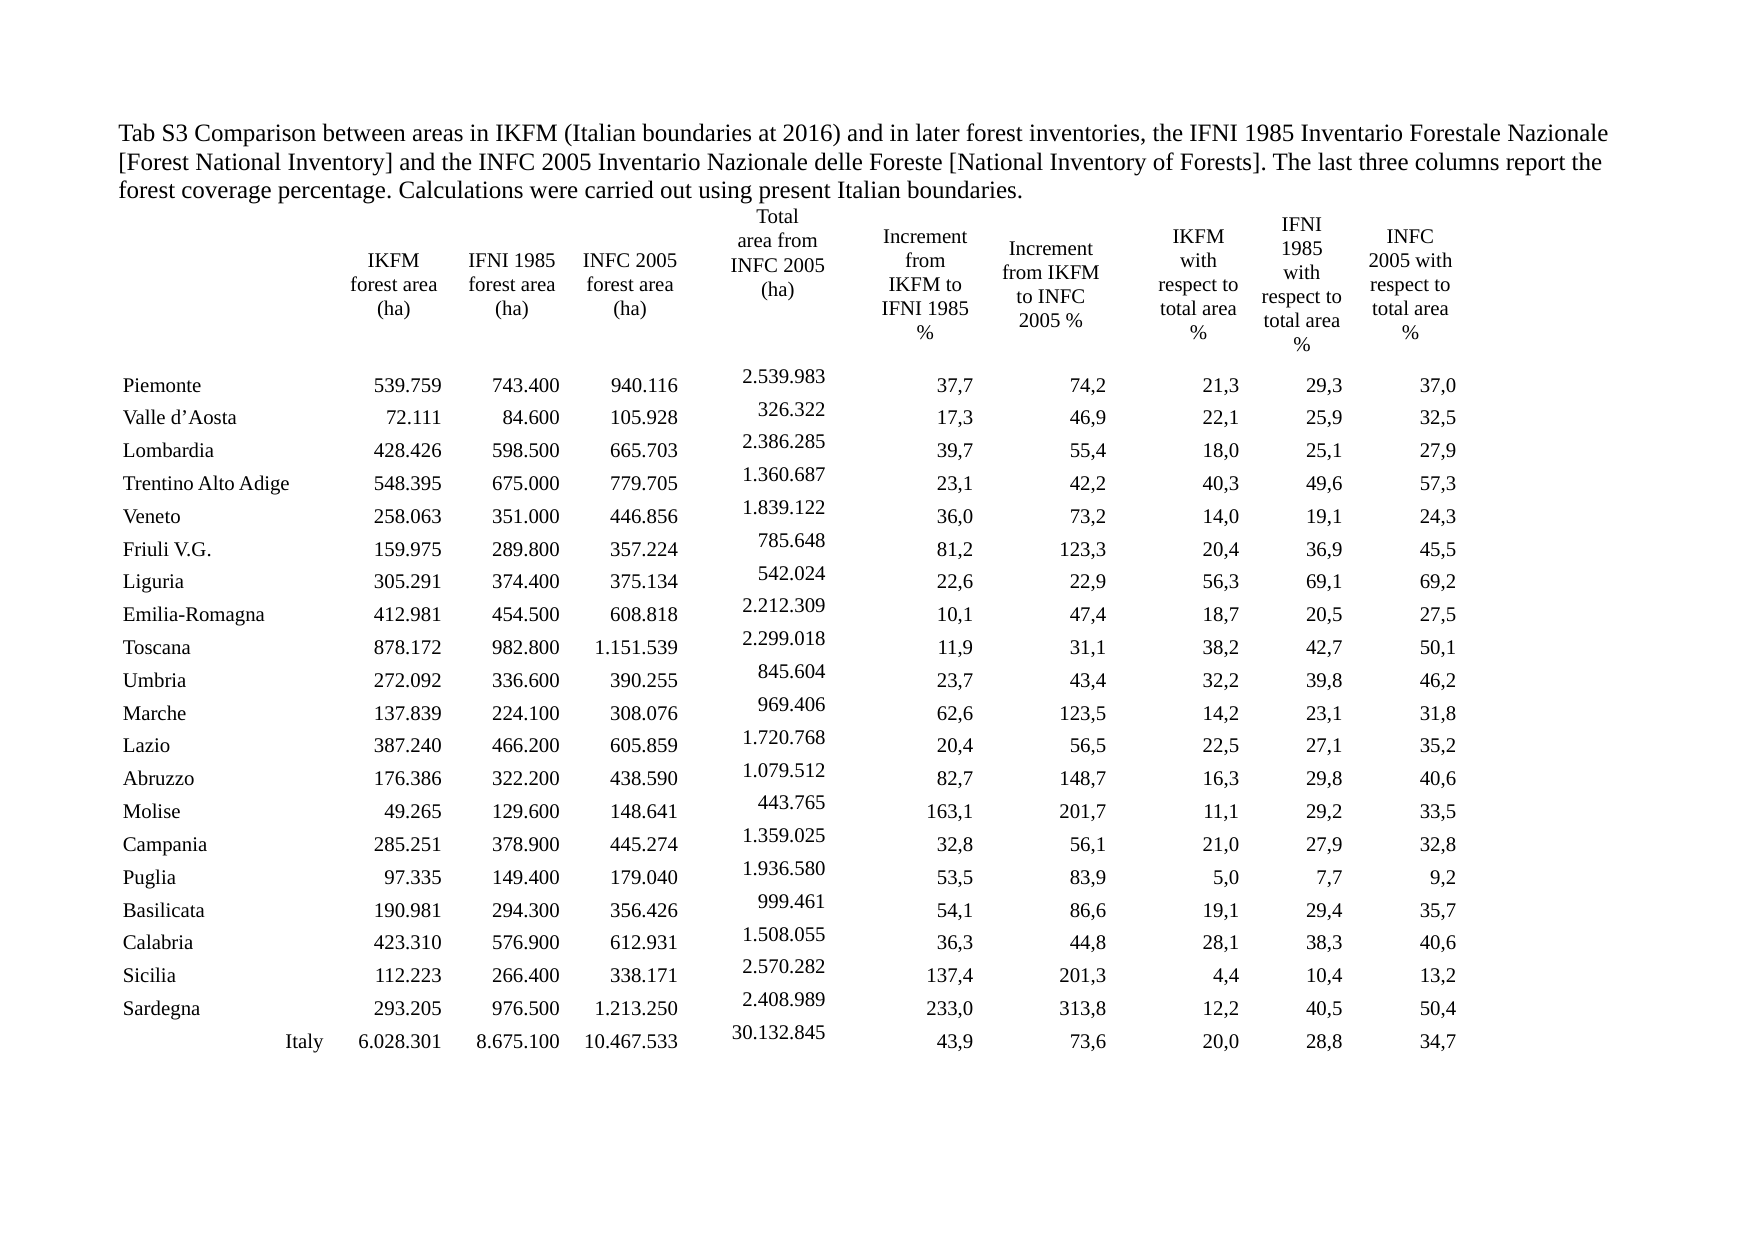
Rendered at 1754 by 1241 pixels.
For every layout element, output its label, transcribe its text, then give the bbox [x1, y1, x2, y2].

table_cell [837, 626, 866, 659]
table_cell 54,1 [866, 889, 984, 922]
table_cell 11,1 [1147, 790, 1250, 823]
table_cell 40,6 [1353, 758, 1467, 790]
table_cell 24,3 [1353, 495, 1467, 528]
table_cell 878.172 [335, 626, 453, 659]
table_header [837, 204, 866, 364]
table_cell 294.300 [453, 889, 571, 922]
table_cell [837, 758, 866, 790]
table_cell 56,3 [1147, 561, 1250, 593]
table_cell 412.981 [335, 594, 453, 626]
table_cell 5,0 [1147, 856, 1250, 889]
table_cell 36,9 [1250, 528, 1353, 561]
table_cell 305.291 [335, 561, 453, 593]
table_cell 176.386 [335, 758, 453, 790]
table_cell [1117, 561, 1147, 593]
table_cell 454.500 [453, 594, 571, 626]
table_cell 56,5 [984, 725, 1117, 757]
table_cell 57,3 [1353, 462, 1467, 495]
table_cell 35,2 [1353, 725, 1467, 757]
table_cell [1117, 889, 1147, 922]
table_cell 84.600 [453, 397, 571, 429]
table_cell [1117, 823, 1147, 856]
table_cell [837, 922, 866, 954]
table_cell [689, 790, 718, 823]
table_cell 999.461 [719, 889, 837, 922]
table_cell 22,1 [1147, 397, 1250, 429]
table_cell 10,1 [866, 594, 984, 626]
table_cell [689, 659, 718, 692]
table_cell 446.856 [571, 495, 689, 528]
table_cell 272.092 [335, 659, 453, 692]
table_cell 2.386.285 [719, 429, 837, 462]
table_cell 969.406 [719, 692, 837, 725]
table_cell 29,3 [1250, 364, 1353, 397]
table_cell [689, 561, 718, 593]
table_cell 14,2 [1147, 692, 1250, 725]
table_cell 31,1 [984, 626, 1117, 659]
table_cell 81,2 [866, 528, 984, 561]
table_cell 351.000 [453, 495, 571, 528]
table_cell 46,9 [984, 397, 1117, 429]
table_cell Friuli V.G. [111, 528, 334, 561]
table_cell 69,2 [1353, 561, 1467, 593]
table_cell 1.839.122 [719, 495, 837, 528]
table_cell 38,3 [1250, 922, 1353, 954]
table_header INFC 2005 forest area (ha) [571, 204, 689, 364]
table_cell 308.076 [571, 692, 689, 725]
table_cell Umbria [111, 659, 334, 692]
table_cell 50,4 [1353, 987, 1467, 1020]
table_cell [1117, 692, 1147, 725]
table_cell [837, 823, 866, 856]
table_cell 179.040 [571, 856, 689, 889]
table_cell 32,8 [1353, 823, 1467, 856]
table_cell 233,0 [866, 987, 984, 1020]
table_cell 42,7 [1250, 626, 1353, 659]
table_cell 30.132.845 [719, 1020, 837, 1053]
table_cell 542.024 [719, 561, 837, 593]
table_cell 12,2 [1147, 987, 1250, 1020]
table_cell 336.600 [453, 659, 571, 692]
table_header Total area from INFC 2005 (ha) [719, 204, 837, 364]
table_cell [837, 495, 866, 528]
table_cell [1117, 758, 1147, 790]
table_cell [1117, 429, 1147, 462]
table_cell 29,8 [1250, 758, 1353, 790]
table_header IKFM with respect to total area % [1147, 204, 1250, 364]
table_cell 258.063 [335, 495, 453, 528]
table_cell 443.765 [719, 790, 837, 823]
table_cell 466.200 [453, 725, 571, 757]
table_header IFNI 1985 forest area (ha) [453, 204, 571, 364]
table_cell [837, 856, 866, 889]
table_cell 82,7 [866, 758, 984, 790]
table_cell 785.648 [719, 528, 837, 561]
table_cell 43,9 [866, 1020, 984, 1053]
table_cell 2.212.309 [719, 594, 837, 626]
table_cell 665.703 [571, 429, 689, 462]
table_cell 23,1 [866, 462, 984, 495]
table_cell Piemonte [111, 364, 334, 397]
table_cell 27,9 [1250, 823, 1353, 856]
table_cell [689, 429, 718, 462]
table_cell Basilicata [111, 889, 334, 922]
table_cell 982.800 [453, 626, 571, 659]
table_cell [1117, 987, 1147, 1020]
table_cell 23,7 [866, 659, 984, 692]
table_cell 56,1 [984, 823, 1117, 856]
table_cell 1.151.539 [571, 626, 689, 659]
table_header IKFM forest area (ha) [335, 204, 453, 364]
table_cell 10,4 [1250, 954, 1353, 987]
table_cell 1.360.687 [719, 462, 837, 495]
table_cell 39,8 [1250, 659, 1353, 692]
table_cell 22,6 [866, 561, 984, 593]
table_cell 25,1 [1250, 429, 1353, 462]
table_cell 32,2 [1147, 659, 1250, 692]
table_cell 44,8 [984, 922, 1117, 954]
table_cell 36,0 [866, 495, 984, 528]
table_cell 18,0 [1147, 429, 1250, 462]
table_cell 27,5 [1353, 594, 1467, 626]
table_cell 598.500 [453, 429, 571, 462]
table_cell 845.604 [719, 659, 837, 692]
table_cell [1117, 626, 1147, 659]
table_cell 2.299.018 [719, 626, 837, 659]
table_cell 743.400 [453, 364, 571, 397]
table_cell 20,4 [1147, 528, 1250, 561]
table_cell [1117, 462, 1147, 495]
table_header INFC 2005 with respect to total area % [1353, 204, 1467, 364]
table_cell [689, 823, 718, 856]
table_cell 19,1 [1250, 495, 1353, 528]
table_cell 357.224 [571, 528, 689, 561]
text Tab S3 Comparison between areas in IKFM (Italian boundaries at 2016) and in later forest inventories, the IFNI 1985 Inventario Forestale Nazionale [Forest National Inventory] and the INFC 2005 Inventario Nazionale delle Foreste [National Inventory of Forests]. The last three columns report the forest coverage percentage. Calculations were carried out using present Italian boundaries. [118, 118, 1636, 204]
table_cell Marche [111, 692, 334, 725]
table_cell [1117, 495, 1147, 528]
table_cell 548.395 [335, 462, 453, 495]
table_cell 8.675.100 [453, 1020, 571, 1053]
table_cell 378.900 [453, 823, 571, 856]
table_cell [837, 790, 866, 823]
table_cell [1117, 528, 1147, 561]
table_cell [689, 987, 718, 1020]
table_cell 73,2 [984, 495, 1117, 528]
table_cell 112.223 [335, 954, 453, 987]
table_cell 428.426 [335, 429, 453, 462]
table_cell 74,2 [984, 364, 1117, 397]
table_cell 423.310 [335, 922, 453, 954]
table_cell [837, 364, 866, 397]
table_cell 21,0 [1147, 823, 1250, 856]
table_cell [689, 528, 718, 561]
table_cell [1117, 725, 1147, 757]
table_cell 387.240 [335, 725, 453, 757]
table_cell [689, 856, 718, 889]
table_cell [837, 954, 866, 987]
table_cell Abruzzo [111, 758, 334, 790]
table_cell 375.134 [571, 561, 689, 593]
table_cell 576.900 [453, 922, 571, 954]
table_cell 37,7 [866, 364, 984, 397]
table_cell 224.100 [453, 692, 571, 725]
table_cell 1.720.768 [719, 725, 837, 757]
table_cell 27,1 [1250, 725, 1353, 757]
table_cell 123,3 [984, 528, 1117, 561]
table_cell 35,7 [1353, 889, 1467, 922]
table_cell Emilia-Romagna [111, 594, 334, 626]
table_cell 123,5 [984, 692, 1117, 725]
table_cell 159.975 [335, 528, 453, 561]
table_cell Lazio [111, 725, 334, 757]
table_cell [689, 594, 718, 626]
table_cell 62,6 [866, 692, 984, 725]
table_cell 83,9 [984, 856, 1117, 889]
table_cell 2.408.989 [719, 987, 837, 1020]
table_cell [1117, 594, 1147, 626]
table_cell 313,8 [984, 987, 1117, 1020]
table_cell 1.079.512 [719, 758, 837, 790]
table_cell 940.116 [571, 364, 689, 397]
table_header [111, 204, 334, 364]
table_cell 25,9 [1250, 397, 1353, 429]
table_cell Campania [111, 823, 334, 856]
table_cell 46,2 [1353, 659, 1467, 692]
table_cell 47,4 [984, 594, 1117, 626]
table_cell 608.818 [571, 594, 689, 626]
table_cell 338.171 [571, 954, 689, 987]
table_cell 105.928 [571, 397, 689, 429]
table_cell [689, 397, 718, 429]
table_cell 11,9 [866, 626, 984, 659]
table_cell 605.859 [571, 725, 689, 757]
table_cell 4,4 [1147, 954, 1250, 987]
table_cell 326.322 [719, 397, 837, 429]
table_cell Calabria [111, 922, 334, 954]
table_cell 129.600 [453, 790, 571, 823]
table_cell 1.213.250 [571, 987, 689, 1020]
table_cell 322.200 [453, 758, 571, 790]
table_cell [1117, 922, 1147, 954]
table_cell 50,1 [1353, 626, 1467, 659]
table_cell [689, 462, 718, 495]
table_cell 49,6 [1250, 462, 1353, 495]
table_cell [837, 1020, 866, 1053]
table_cell [1117, 1020, 1147, 1053]
table_cell 201,3 [984, 954, 1117, 987]
table_cell 148.641 [571, 790, 689, 823]
table_cell [689, 758, 718, 790]
table_cell 37,0 [1353, 364, 1467, 397]
table_cell [837, 594, 866, 626]
table_cell [1117, 954, 1147, 987]
table_cell [689, 922, 718, 954]
table_cell 40,6 [1353, 922, 1467, 954]
table_cell 22,5 [1147, 725, 1250, 757]
table_cell 40,3 [1147, 462, 1250, 495]
table_cell Molise [111, 790, 334, 823]
table_cell [1117, 397, 1147, 429]
table_cell 445.274 [571, 823, 689, 856]
table_header [1117, 204, 1147, 364]
table_cell [837, 725, 866, 757]
table_cell [837, 692, 866, 725]
table_cell 675.000 [453, 462, 571, 495]
table_cell 34,7 [1353, 1020, 1467, 1053]
table_cell 31,8 [1353, 692, 1467, 725]
table_cell 1.936.580 [719, 856, 837, 889]
table_cell 29,2 [1250, 790, 1353, 823]
table_cell 18,7 [1147, 594, 1250, 626]
table_cell 97.335 [335, 856, 453, 889]
table_cell 32,5 [1353, 397, 1467, 429]
table_cell 285.251 [335, 823, 453, 856]
table_cell 16,3 [1147, 758, 1250, 790]
table_cell 17,3 [866, 397, 984, 429]
table_cell [1117, 364, 1147, 397]
table_cell 53,5 [866, 856, 984, 889]
table_cell 32,8 [866, 823, 984, 856]
table_cell 293.205 [335, 987, 453, 1020]
table_cell 201,7 [984, 790, 1117, 823]
table_cell 163,1 [866, 790, 984, 823]
table_cell [689, 692, 718, 725]
table_cell 55,4 [984, 429, 1117, 462]
table_cell 19,1 [1147, 889, 1250, 922]
table_cell [689, 889, 718, 922]
table_cell 22,9 [984, 561, 1117, 593]
table_cell 10.467.533 [571, 1020, 689, 1053]
table_cell 33,5 [1353, 790, 1467, 823]
table_cell Veneto [111, 495, 334, 528]
table_cell 40,5 [1250, 987, 1353, 1020]
table_cell 28,8 [1250, 1020, 1353, 1053]
table_cell Trentino Alto Adige [111, 462, 334, 495]
table_cell 779.705 [571, 462, 689, 495]
table_cell 29,4 [1250, 889, 1353, 922]
table_cell 356.426 [571, 889, 689, 922]
table_cell [837, 889, 866, 922]
table_cell 13,2 [1353, 954, 1467, 987]
table_cell 6.028.301 [335, 1020, 453, 1053]
table_cell 390.255 [571, 659, 689, 692]
table_cell 190.981 [335, 889, 453, 922]
table_cell [1117, 856, 1147, 889]
table_cell 69,1 [1250, 561, 1353, 593]
table_header IFNI 1985 with respect to total area % [1250, 204, 1353, 364]
table_cell 438.590 [571, 758, 689, 790]
table_cell 149.400 [453, 856, 571, 889]
table_cell 39,7 [866, 429, 984, 462]
table_cell 2.570.282 [719, 954, 837, 987]
table_cell 976.500 [453, 987, 571, 1020]
table_cell 1.508.055 [719, 922, 837, 954]
table_cell 374.400 [453, 561, 571, 593]
table_cell 539.759 [335, 364, 453, 397]
table_cell Valle d’Aosta [111, 397, 334, 429]
table_cell 49.265 [335, 790, 453, 823]
table_cell 36,3 [866, 922, 984, 954]
table_cell [837, 659, 866, 692]
table_cell Sicilia [111, 954, 334, 987]
table_cell [1117, 790, 1147, 823]
table_cell 38,2 [1147, 626, 1250, 659]
table_cell 73,6 [984, 1020, 1117, 1053]
table_cell 20,0 [1147, 1020, 1250, 1053]
table_cell 27,9 [1353, 429, 1467, 462]
table_header [689, 204, 718, 364]
table_cell [689, 626, 718, 659]
table_cell 612.931 [571, 922, 689, 954]
table_cell 137.839 [335, 692, 453, 725]
table_cell 1.359.025 [719, 823, 837, 856]
table_cell Toscana [111, 626, 334, 659]
table_cell 45,5 [1353, 528, 1467, 561]
table_cell Lombardia [111, 429, 334, 462]
table_cell [837, 987, 866, 1020]
table_cell 43,4 [984, 659, 1117, 692]
table_cell [837, 462, 866, 495]
table_header Increment from IKFM to INFC 2005 % [984, 204, 1117, 364]
table_cell [689, 954, 718, 987]
table_cell Liguria [111, 561, 334, 593]
table_cell 289.800 [453, 528, 571, 561]
table_cell 20,4 [866, 725, 984, 757]
table_cell 2.539.983 [719, 364, 837, 397]
table_cell 137,4 [866, 954, 984, 987]
table_cell 23,1 [1250, 692, 1353, 725]
table_cell [689, 364, 718, 397]
table_cell [837, 397, 866, 429]
table_cell 86,6 [984, 889, 1117, 922]
table_cell 72.111 [335, 397, 453, 429]
table_cell Puglia [111, 856, 334, 889]
table_cell [689, 1020, 718, 1053]
table_cell 21,3 [1147, 364, 1250, 397]
table_cell 28,1 [1147, 922, 1250, 954]
table_cell 148,7 [984, 758, 1117, 790]
table_cell [1117, 659, 1147, 692]
table_cell [837, 561, 866, 593]
table_header Increment from IKFM to IFNI 1985 % [866, 204, 984, 364]
table_cell 9,2 [1353, 856, 1467, 889]
table_cell Sardegna [111, 987, 334, 1020]
table_cell [689, 495, 718, 528]
table_cell 266.400 [453, 954, 571, 987]
table_cell 14,0 [1147, 495, 1250, 528]
table_cell 20,5 [1250, 594, 1353, 626]
table_cell 42,2 [984, 462, 1117, 495]
table_cell [837, 429, 866, 462]
table_cell 7,7 [1250, 856, 1353, 889]
table_cell [837, 528, 866, 561]
table_cell Italy [111, 1020, 334, 1053]
table_cell [689, 725, 718, 757]
